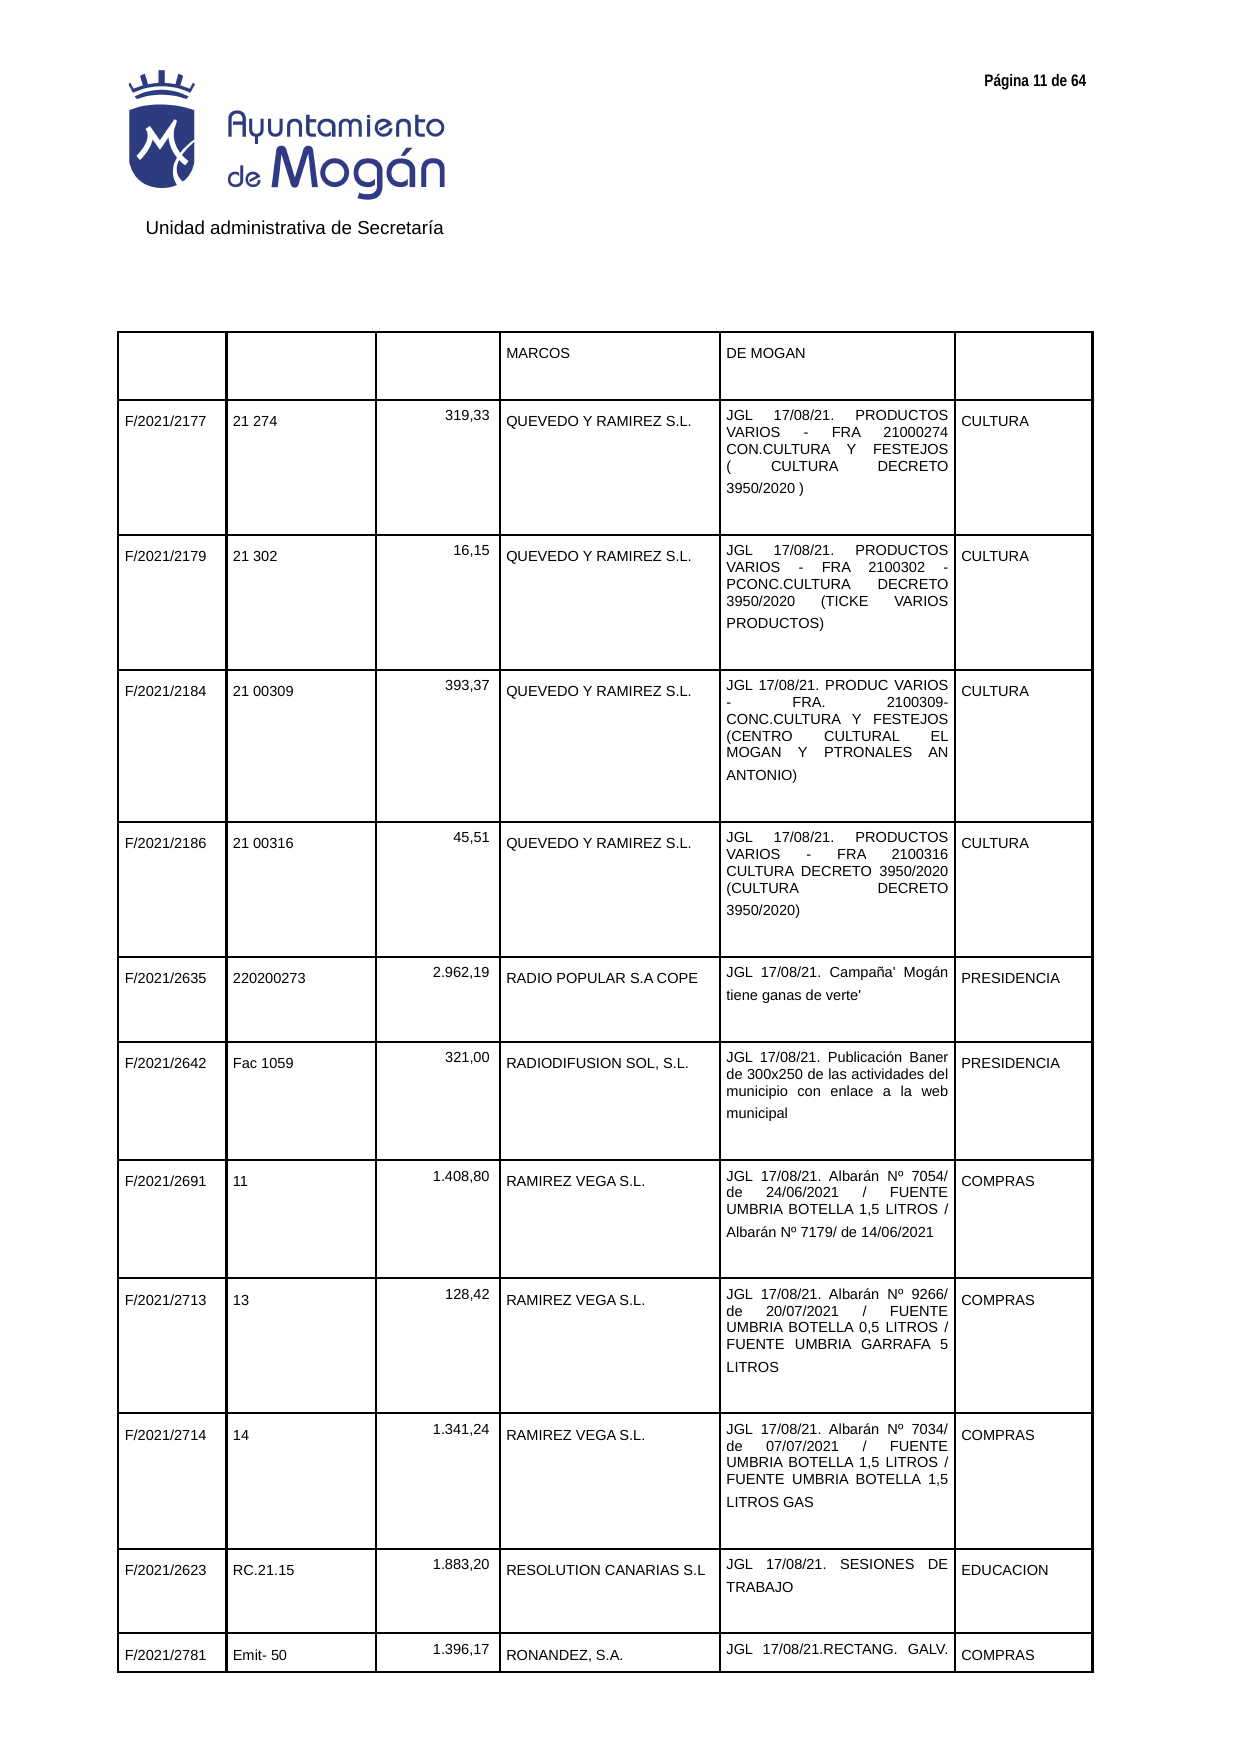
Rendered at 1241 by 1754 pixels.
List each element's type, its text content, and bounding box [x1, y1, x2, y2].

table_cell 319,33 [377, 401, 499, 534]
table_cell JGL 17/08/21. Albarán Nº 9266/ de 20/07/2021 / FUENTE UMBRIA BOTELLA 0,5 LITROS / FUENTE UMBRIA GARRAFA 5 LITROS [721, 1279, 954, 1412]
table_cell 1.396,17 [377, 1634, 499, 1671]
table_cell [119, 333, 225, 398]
table_cell F/2021/2177 [119, 401, 225, 534]
table_cell F/2021/2781 [119, 1634, 225, 1671]
table_cell JGL 17/08/21.RECTANG. GALV. [721, 1634, 954, 1671]
table_cell Fac 1059 [228, 1043, 375, 1159]
table_cell RONANDEZ, S.A. [501, 1634, 719, 1671]
table_cell 2.962,19 [377, 958, 499, 1041]
table_cell RAMIREZ VEGA S.L. [501, 1161, 719, 1277]
table_cell JGL 17/08/21. Publicación Baner de 300x250 de las actividades del municipio con enlace a la web municipal [721, 1043, 954, 1159]
table_cell RAMIREZ VEGA S.L. [501, 1279, 719, 1412]
table_cell RAMIREZ VEGA S.L. [501, 1414, 719, 1547]
table_cell PRESIDENCIA [956, 958, 1091, 1041]
table_cell JGL 17/08/21. PRODUC VARIOS - FRA. 2100309- CONC.CULTURA Y FESTEJOS (CENTRO CULTURAL EL MOGAN Y PTRONALES AN ANTONIO) [721, 671, 954, 821]
table_cell JGL 17/08/21. PRODUCTOS VARIOS - FRA 21000274 CON.CULTURA Y FESTEJOS ( CULTURA DECRETO 3950/2020 ) [721, 401, 954, 534]
table_cell JGL 17/08/21. Campaña' Mogán tiene ganas de verte' [721, 958, 954, 1041]
table_cell 1.408,80 [377, 1161, 499, 1277]
table_cell QUEVEDO Y RAMIREZ S.L. [501, 671, 719, 821]
table_cell RC.21.15 [228, 1550, 375, 1632]
table_cell [956, 333, 1091, 398]
table_cell CULTURA [956, 401, 1091, 534]
table_cell 45,51 [377, 823, 499, 956]
table_cell JGL 17/08/21. Albarán Nº 7054/ de 24/06/2021 / FUENTE UMBRIA BOTELLA 1,5 LITROS / Albarán Nº 7179/ de 14/06/2021 [721, 1161, 954, 1277]
table_cell Emit- 50 [228, 1634, 375, 1671]
table_cell CULTURA [956, 671, 1091, 821]
table_cell QUEVEDO Y RAMIREZ S.L. [501, 401, 719, 534]
table_cell [377, 333, 499, 398]
table_cell 21 274 [228, 401, 375, 534]
table_cell F/2021/2179 [119, 536, 225, 669]
table_cell DE MOGAN [721, 333, 954, 398]
table_cell F/2021/2184 [119, 671, 225, 821]
table_cell [228, 333, 375, 398]
table_cell 13 [228, 1279, 375, 1412]
table_cell 321,00 [377, 1043, 499, 1159]
table_cell 16,15 [377, 536, 499, 669]
table_cell F/2021/2714 [119, 1414, 225, 1547]
table_cell 1.341,24 [377, 1414, 499, 1547]
table_cell RESOLUTION CANARIAS S.L [501, 1550, 719, 1632]
table_cell 21 302 [228, 536, 375, 669]
table_cell 393,37 [377, 671, 499, 821]
table_cell 220200273 [228, 958, 375, 1041]
table_cell MARCOS [501, 333, 719, 398]
table_cell JGL 17/08/21. PRODUCTOS VARIOS - FRA 2100302 - PCONC.CULTURA DECRETO 3950/2020 (TICKE VARIOS PRODUCTOS) [721, 536, 954, 669]
picture [128, 70, 445, 206]
table_cell CULTURA [956, 536, 1091, 669]
table_cell QUEVEDO Y RAMIREZ S.L. [501, 823, 719, 956]
table_cell F/2021/2635 [119, 958, 225, 1041]
table_cell F/2021/2713 [119, 1279, 225, 1412]
table_cell 1.883,20 [377, 1550, 499, 1632]
table_cell JGL 17/08/21. Albarán Nº 7034/ de 07/07/2021 / FUENTE UMBRIA BOTELLA 1,5 LITROS / FUENTE UMBRIA BOTELLA 1,5 LITROS GAS [721, 1414, 954, 1547]
table_cell 14 [228, 1414, 375, 1547]
table_cell COMPRAS [956, 1634, 1091, 1671]
table_cell 21 00309 [228, 671, 375, 821]
table_cell COMPRAS [956, 1414, 1091, 1547]
table_cell 21 00316 [228, 823, 375, 956]
table_cell COMPRAS [956, 1161, 1091, 1277]
table_cell 128,42 [377, 1279, 499, 1412]
table_cell F/2021/2186 [119, 823, 225, 956]
table_cell EDUCACION [956, 1550, 1091, 1632]
table_cell JGL 17/08/21. SESIONES DE TRABAJO [721, 1550, 954, 1632]
table_cell COMPRAS [956, 1279, 1091, 1412]
table_cell 11 [228, 1161, 375, 1277]
table_cell JGL 17/08/21. PRODUCTOS VARIOS - FRA 2100316 CULTURA DECRETO 3950/2020 (CULTURA DECRETO 3950/2020) [721, 823, 954, 956]
table_cell RADIO POPULAR S.A COPE [501, 958, 719, 1041]
table_cell F/2021/2623 [119, 1550, 225, 1632]
table_cell QUEVEDO Y RAMIREZ S.L. [501, 536, 719, 669]
table_cell CULTURA [956, 823, 1091, 956]
table_cell PRESIDENCIA [956, 1043, 1091, 1159]
table_cell F/2021/2642 [119, 1043, 225, 1159]
table_cell RADIODIFUSION SOL, S.L. [501, 1043, 719, 1159]
table_cell F/2021/2691 [119, 1161, 225, 1277]
